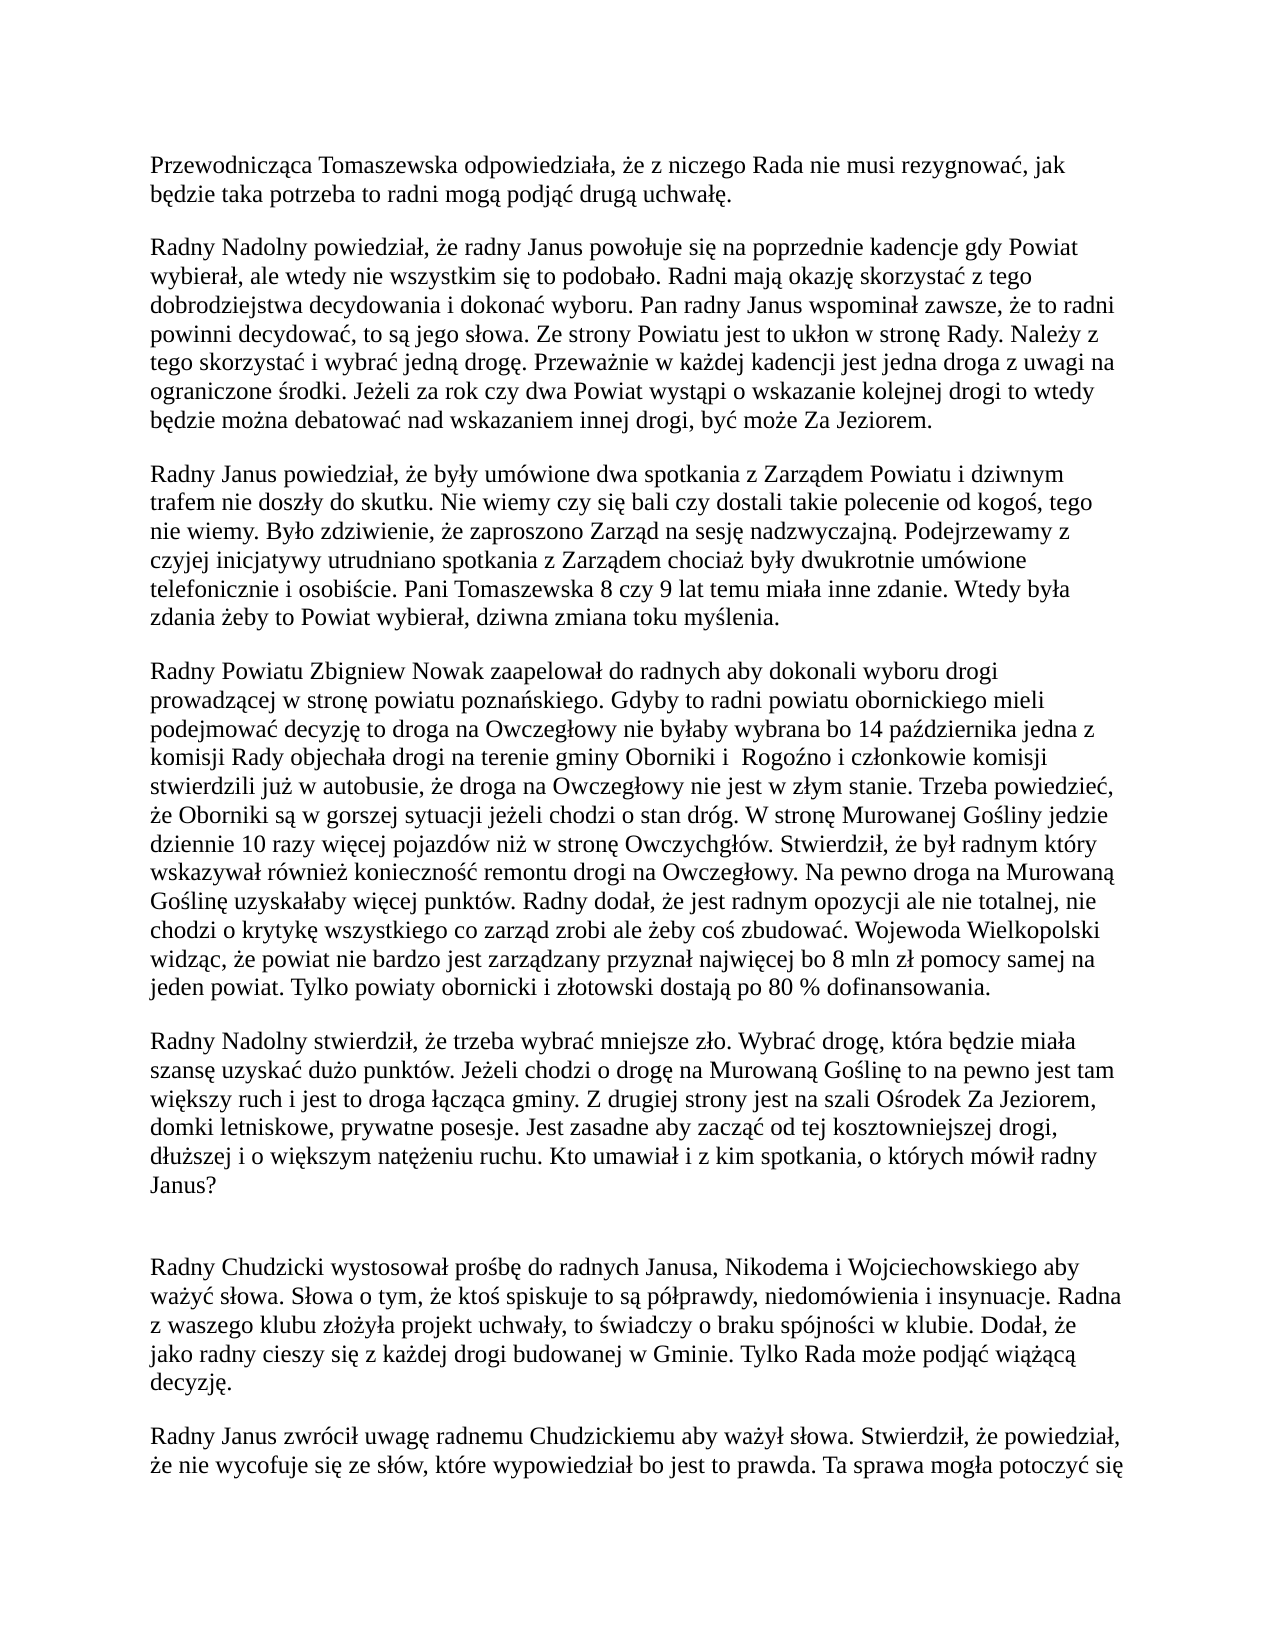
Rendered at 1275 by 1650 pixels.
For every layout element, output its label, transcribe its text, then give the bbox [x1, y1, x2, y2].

text Radny Nadolny stwierdził, że trzeba wybrać mniejsze zło. Wybrać drogę, która będzie miała szansę uzyskać dużo punktów. Jeżeli chodzi o drogę na Murowaną Goślinę to na pewno jest tam większy ruch i jest to droga łącząca gminy. Z drugiej strony jest na szali Ośrodek Za Jeziorem, domki letniskowe, prywatne posesje. Jest zasadne aby zacząć od tej kosztowniejszej drogi, dłuższej i o większym natężeniu ruchu. Kto umawiał i z kim spotkania, o których mówił radny Janus? [150, 1026, 1125, 1227]
text Radny Janus powiedział, że były umówione dwa spotkania z Zarządem Powiatu i dziwnym trafem nie doszły do skutku. Nie wiemy czy się bali czy dostali takie polecenie od kogoś, tego nie wiemy. Było zdziwienie, że zaproszono Zarząd na sesję nadzwyczajną. Podejrzewamy z czyjej inicjatywy utrudniano spotkania z Zarządem chociaż były dwukrotnie umówione telefonicznie i osobiście. Pani Tomaszewska 8 czy 9 lat temu miała inne zdanie. Wtedy była zdania żeby to Powiat wybierał, dziwna zmiana toku myślenia. [150, 459, 1125, 631]
text Radny Nadolny powiedział, że radny Janus powołuje się na poprzednie kadencje gdy Powiat wybierał, ale wtedy nie wszystkim się to podobało. Radni mają okazję skorzystać z tego dobrodziejstwa decydowania i dokonać wyboru. Pan radny Janus wspominał zawsze, że to radni powinni decydować, to są jego słowa. Ze strony Powiatu jest to ukłon w stronę Rady. Należy z tego skorzystać i wybrać jedną drogę. Przeważnie w każdej kadencji jest jedna droga z uwagi na ograniczone środki. Jeżeli za rok czy dwa Powiat wystąpi o wskazanie kolejnej drogi to wtedy będzie można debatować nad wskazaniem innej drogi, być może Za Jeziorem. [150, 232, 1125, 434]
text Radny Chudzicki wystosował prośbę do radnych Janusa, Nikodema i Wojciechowskiego aby ważyć słowa. Słowa o tym, że ktoś spiskuje to są półprawdy, niedomówienia i insynuacje. Radna z waszego klubu złożyła projekt uchwały, to świadczy o braku spójności w klubie. Dodał, że jako radny cieszy się z każdej drogi budowanej w Gminie. Tylko Rada może podjąć wiążącą decyzję. [150, 1252, 1125, 1396]
text Przewodnicząca Tomaszewska odpowiedziała, że z niczego Rada nie musi rezygnować, jak będzie taka potrzeba to radni mogą podjąć drugą uchwałę. [150, 150, 1125, 207]
text Radny Janus zwrócił uwagę radnemu Chudzickiemu aby ważył słowa. Stwierdził, że powiedział, że nie wycofuje się ze słów, które wypowiedział bo jest to prawda. Ta sprawa mogła potoczyć się [150, 1421, 1125, 1479]
text Radny Powiatu Zbigniew Nowak zaapelował do radnych aby dokonali wyboru drogi prowadzącej w stronę powiatu poznańskiego. Gdyby to radni powiatu obornickiego mieli podejmować decyzję to droga na Owczegłowy nie byłaby wybrana bo 14 października jedna z komisji Rady objechała drogi na terenie gminy Oborniki i Rogoźno i członkowie komisji stwierdzili już w autobusie, że droga na Owczegłowy nie jest w złym stanie. Trzeba powiedzieć, że Oborniki są w gorszej sytuacji jeżeli chodzi o stan dróg. W stronę Murowanej Gośliny jedzie dziennie 10 razy więcej pojazdów niż w stronę Owczychgłów. Stwierdził, że był radnym który wskazywał również konieczność remontu drogi na Owczegłowy. Na pewno droga na Murowaną Goślinę uzyskałaby więcej punktów. Radny dodał, że jest radnym opozycji ale nie totalnej, nie chodzi o krytykę wszystkiego co zarząd zrobi ale żeby coś zbudować. Wojewoda Wielkopolski widząc, że powiat nie bardzo jest zarządzany przyznał najwięcej bo 8 mln zł pomocy samej na jeden powiat. Tylko powiaty obornicki i złotowski dostają po 80 % dofinansowania. [150, 656, 1125, 1001]
